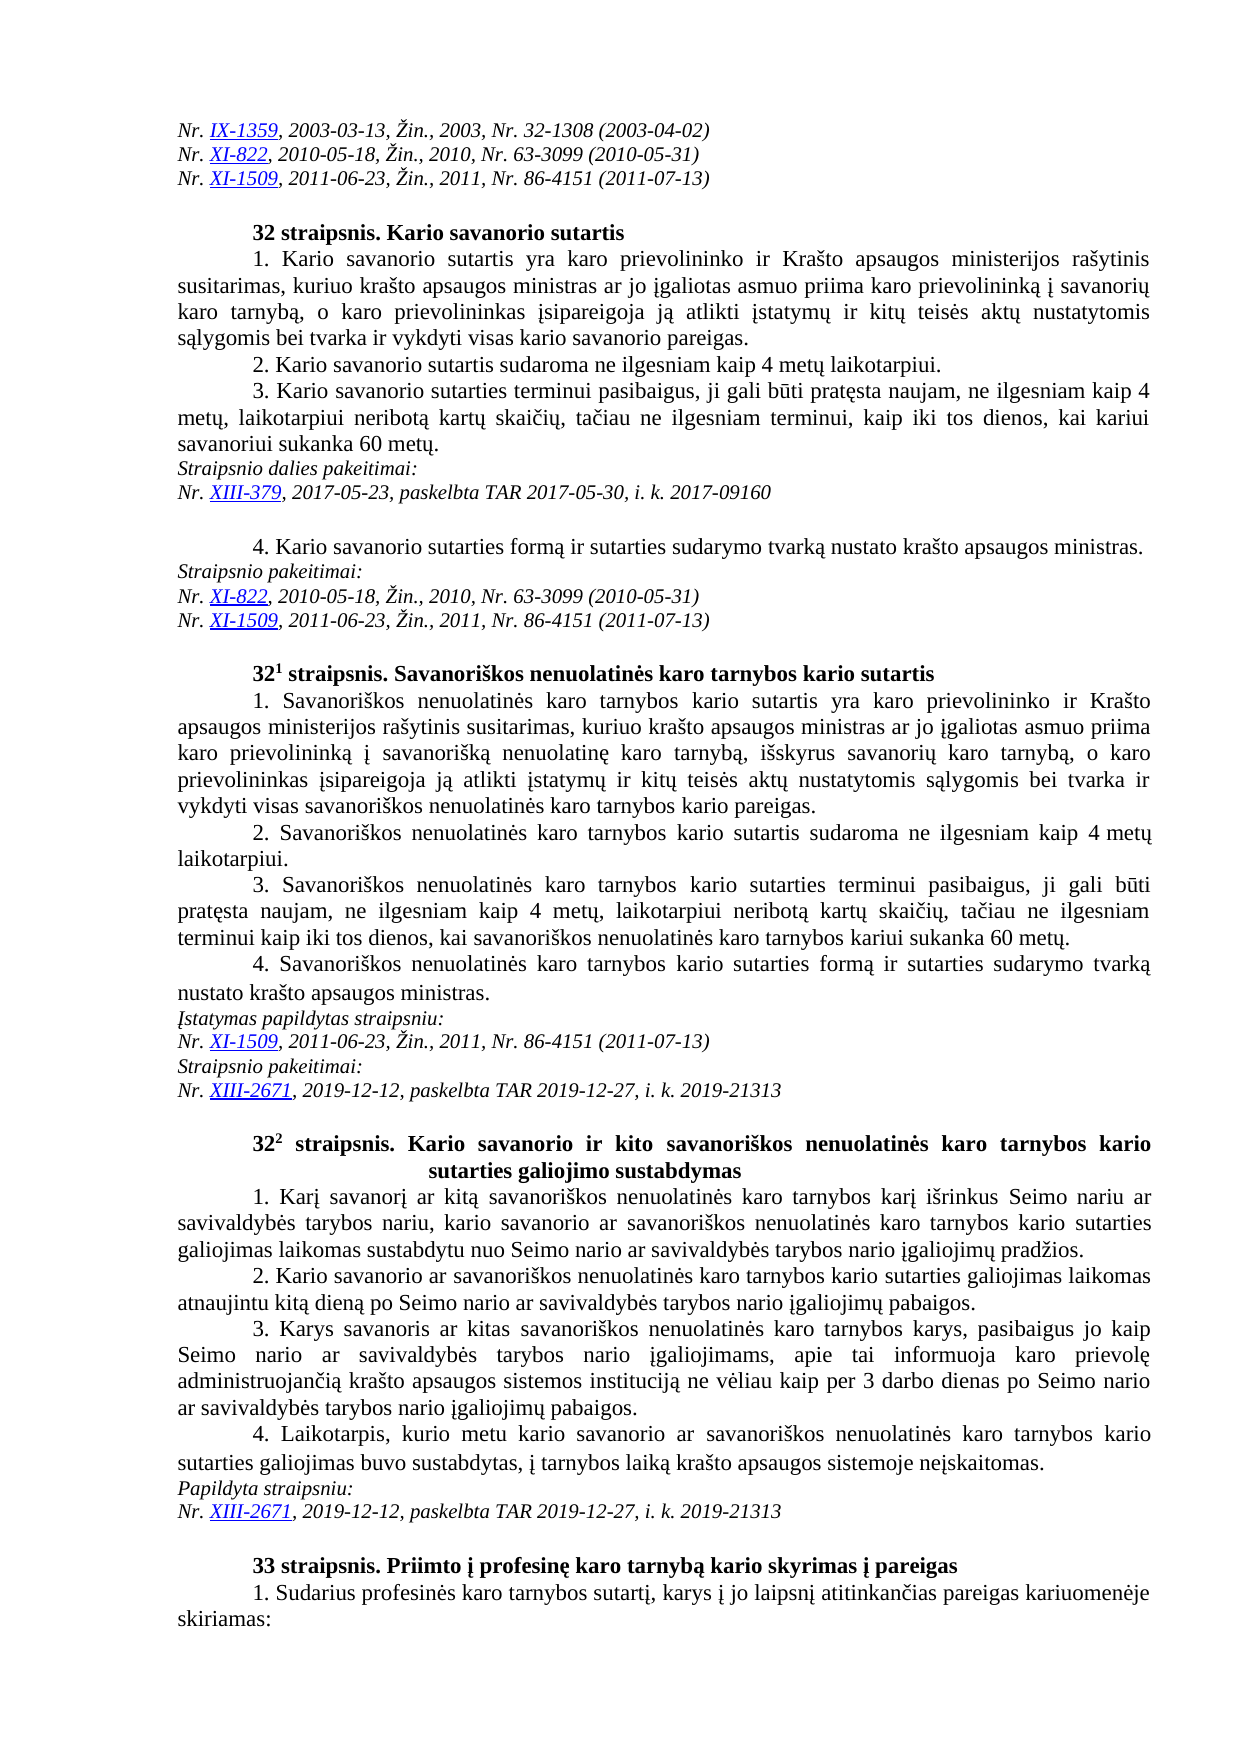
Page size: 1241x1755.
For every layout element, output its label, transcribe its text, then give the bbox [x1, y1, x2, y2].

text Straipsnio pakeitimai: [177, 559, 1152, 583]
text 2. Savanoriškos nenuolatinės karo tarnybos kario sutartis sudaroma ne ilgesniam kaip 4 metų laikotarpiui. [177, 818, 1152, 871]
text 1. Savanoriškos nenuolatinės karo tarnybos kario sutartis yra karo prievolininko ir Krašto apsaugos ministerijos rašytinis susitarimas, kuriuo krašto apsaugos ministras ar jo įgaliotas asmuo priima karo prievolininką į savanorišką nenuolatinę karo tarnybą, išskyrus savanorių karo tarnybą, o karo prievolininkas įsipareigoja ją atlikti įstatymų ir kitų teisės aktų nustatytomis sąlygomis bei tvarka ir vykdyti visas savanoriškos nenuolatinės karo tarnybos kario pareigas. [177, 687, 1152, 818]
text 4. Laikotarpis, kurio metu kario savanorio ar savanoriškos nenuolatinės karo tarnybos kario sutarties galiojimas buvo sustabdytas, į tarnybos laiką krašto apsaugos sistemoje neįskaitomas. [177, 1420, 1152, 1475]
text Įstatymas papildytas straipsniu: [177, 1005, 1152, 1029]
text Nr. XI-1509, 2011-06-23, Žin., 2011, Nr. 86-4151 (2011-07-13) [177, 1029, 1152, 1053]
text 32 straipsnis. Kario savanorio sutartis [177, 219, 1152, 245]
text Nr. IX-1359, 2003-03-13, Žin., 2003, Nr. 32-1308 (2003-04-02) [177, 118, 1152, 142]
text 3. Savanoriškos nenuolatinės karo tarnybos kario sutarties terminui pasibaigus, ji gali būti pratęsta naujam, ne ilgesniam kaip 4 metų, laikotarpiui neribotą kartų skaičių, tačiau ne ilgesniam terminui kaip iki tos dienos, kai savanoriškos nenuolatinės karo tarnybos kariui sukanka 60 metų. [177, 871, 1152, 950]
text Nr. XI-822, 2010-05-18, Žin., 2010, Nr. 63-3099 (2010-05-31) [177, 142, 1152, 166]
text 1. Karį savanorį ar kitą savanoriškos nenuolatinės karo tarnybos karį išrinkus Seimo nariu ar savivaldybės tarybos nariu, kario savanorio ar savanoriškos nenuolatinės karo tarnybos kario sutarties galiojimas laikomas sustabdytu nuo Seimo nario ar savivaldybės tarybos nario įgaliojimų pradžios. [177, 1183, 1152, 1262]
text Straipsnio pakeitimai: [177, 1053, 1152, 1078]
text Nr. XIII-2671, 2019-12-12, paskelbta TAR 2019-12-27, i. k. 2019-21313 [177, 1078, 1152, 1102]
text 1. Kario savanorio sutartis yra karo prievolininko ir Krašto apsaugos ministerijos rašytinis susitarimas, kuriuo krašto apsaugos ministras ar jo įgaliotas asmuo priima karo prievolininką į savanorių karo tarnybą, o karo prievolininkas įsipareigoja ją atlikti įstatymų ir kitų teisės aktų nustatytomis sąlygomis bei tvarka ir vykdyti visas kario savanorio pareigas. [177, 245, 1152, 351]
text 3. Karys savanoris ar kitas savanoriškos nenuolatinės karo tarnybos karys, pasibaigus jo kaip Seimo nario ar savivaldybės tarybos nario įgaliojimams, apie tai informuoja karo prievolę administruojančią krašto apsaugos sistemos instituciją ne vėliau kaip per 3 darbo dienas po Seimo nario ar savivaldybės tarybos nario įgaliojimų pabaigos. [177, 1315, 1152, 1420]
text Nr. XI-1509, 2011-06-23, Žin., 2011, Nr. 86-4151 (2011-07-13) [177, 166, 1152, 190]
text 2. Kario savanorio ar savanoriškos nenuolatinės karo tarnybos kario sutarties galiojimas laikomas atnaujintu kitą dieną po Seimo nario ar savivaldybės tarybos nario įgaliojimų pabaigos. [177, 1262, 1152, 1315]
text 3. Kario savanorio sutarties terminui pasibaigus, ji gali būti pratęsta naujam, ne ilgesniam kaip 4 metų, laikotarpiui neribotą kartų skaičių, tačiau ne ilgesniam terminui, kaip iki tos dienos, kai kariui savanoriui sukanka 60 metų. [177, 377, 1152, 456]
text Nr. XI-1509, 2011-06-23, Žin., 2011, Nr. 86-4151 (2011-07-13) [177, 608, 1152, 632]
text Papildyta straipsniu: [177, 1475, 1152, 1499]
text 4. Savanoriškos nenuolatinės karo tarnybos kario sutarties formą ir sutarties sudarymo tvarką nustato krašto apsaugos ministras. [177, 950, 1152, 1005]
text 33 straipsnis. Priimto į profesinę karo tarnybą kario skyrimas į pareigas [177, 1552, 1152, 1579]
text Nr. XIII-379, 2017-05-23, paskelbta TAR 2017-05-30, i. k. 2017-09160 [177, 480, 1152, 504]
text 322 straipsnis. Kario savanorio ir kito savanoriškos nenuolatinės karo tarnybos kario sutarties galiojimo sustabdymas [252, 1130, 1152, 1183]
text Straipsnio dalies pakeitimai: [177, 456, 1152, 480]
text Nr. XI-822, 2010-05-18, Žin., 2010, Nr. 63-3099 (2010-05-31) [177, 583, 1152, 608]
text Nr. XIII-2671, 2019-12-12, paskelbta TAR 2019-12-27, i. k. 2019-21313 [177, 1499, 1152, 1523]
text 321 straipsnis. Savanoriškos nenuolatinės karo tarnybos kario sutartis [177, 660, 1152, 687]
text 2. Kario savanorio sutartis sudaroma ne ilgesniam kaip 4 metų laikotarpiui. [177, 351, 1152, 377]
text 4. Kario savanorio sutarties formą ir sutarties sudarymo tvarką nustato krašto apsaugos ministras. [177, 533, 1152, 559]
text 1. Sudarius profesinės karo tarnybos sutartį, karys į jo laipsnį atitinkančias pareigas kariuomenėje skiriamas: [177, 1579, 1152, 1631]
